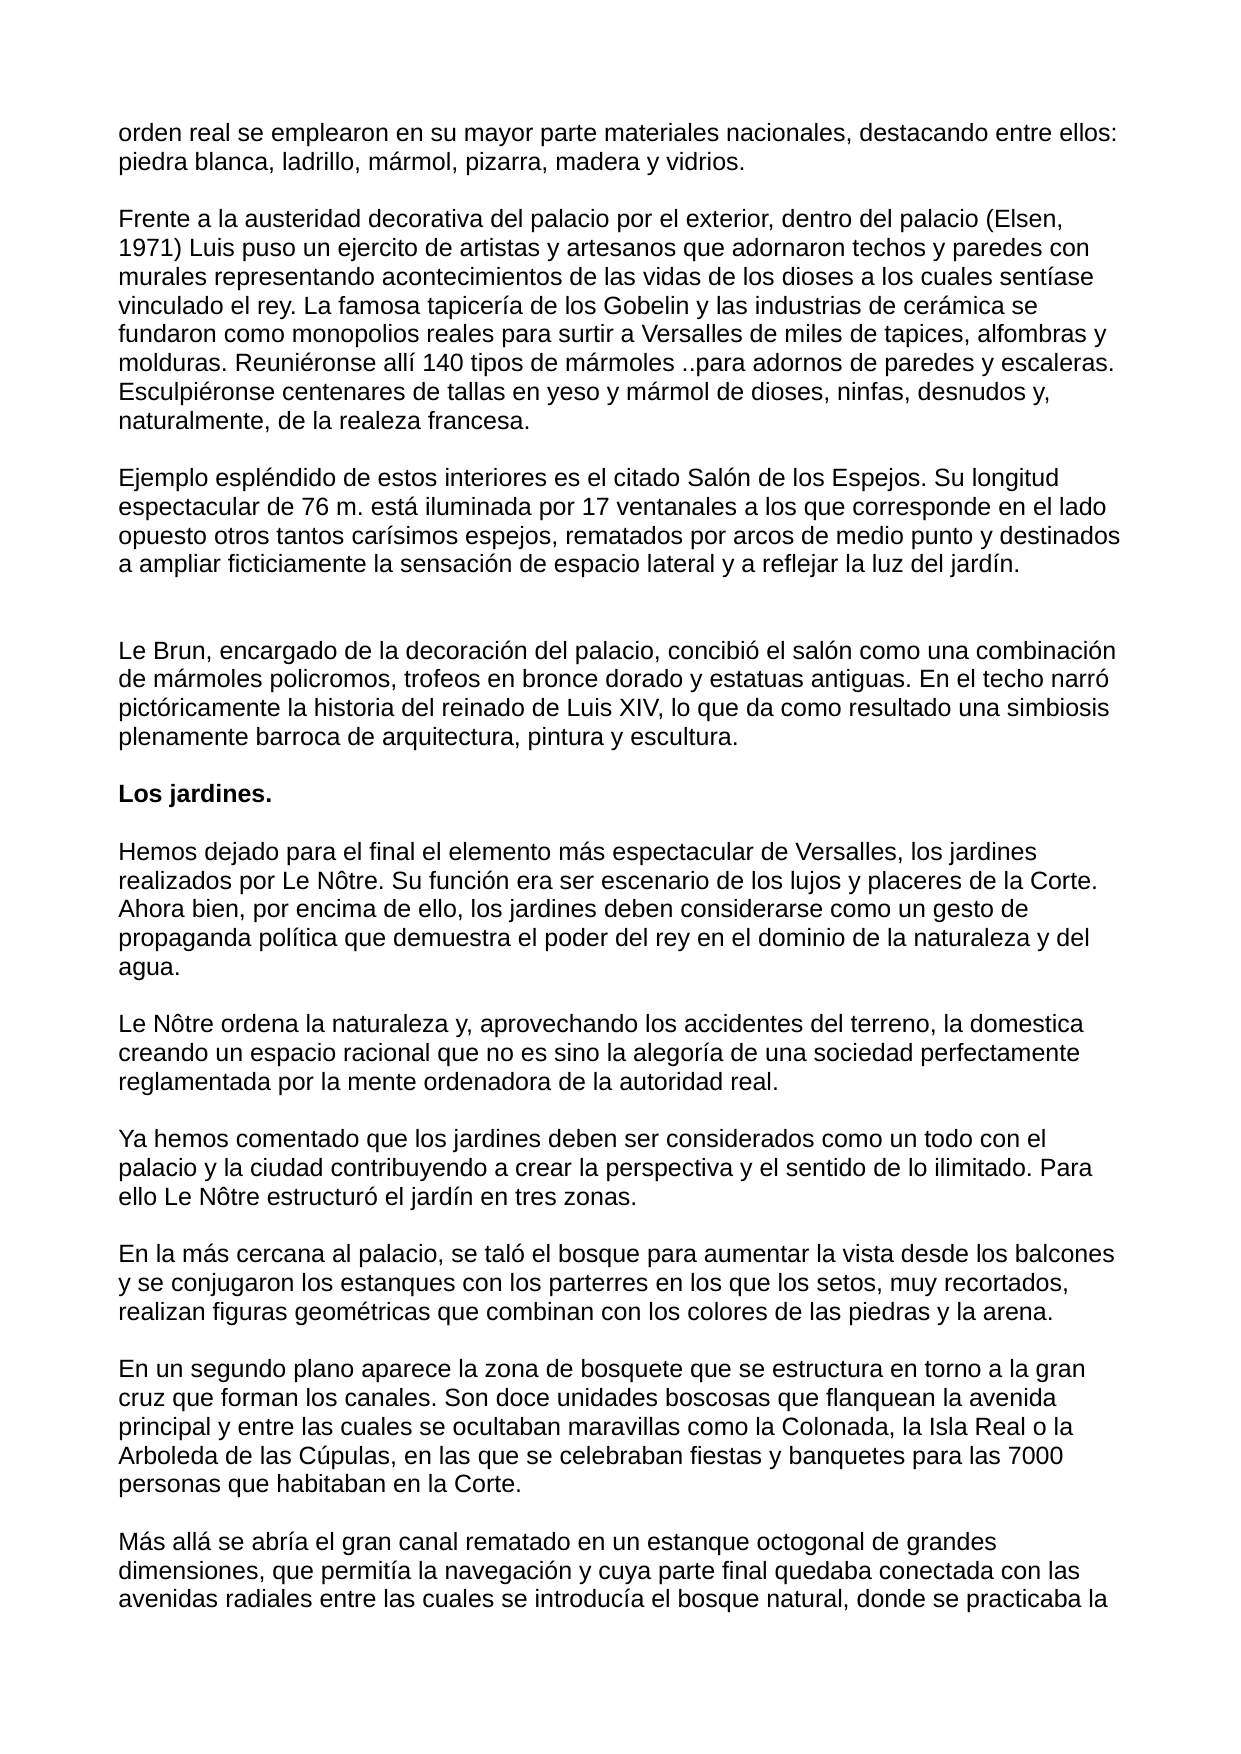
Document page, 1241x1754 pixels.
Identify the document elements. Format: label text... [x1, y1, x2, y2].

text Más allá se abría el gran canal rematado en un estanque octogonal de grandes dimensiones, que permitía la navegación y cuya parte final quedaba conectada con las avenidas radiales entre las cuales se introducía el bosque natural, donde se practicaba la [118, 1498, 1122, 1613]
text Le Brun, encargado de la decoración del palacio, concibió el salón como una combinación de mármoles policromos, trofeos en bronce dorado y estatuas antiguas. En el techo narró pictóricamente la historia del reinado de Luis XIV, lo que da como resultado una simbiosis plenamente barroca de arquitectura, pintura y escultura. Los jardines. Hemos dejado para el final el elemento más espectacular de Versalles, los jardines realizados por Le Nôtre. Su función era ser escenario de los lujos y placeres de la Corte. Ahora bien, por encima de ello, los jardines deben considerarse como un gesto de propaganda política que demuestra el poder del rey en el dominio de la naturaleza y del agua. Le Nôtre ordena la naturaleza y, aprovechando los accidentes del terreno, la domestica creando un espacio racional que no es sino la alegoría de una sociedad perfectamente reglamentada por la mente ordenadora de la autoridad real. Ya hemos comentado que los jardines deben ser considerados como un todo con el palacio y la ciudad contribuyendo a crear la perspectiva y el sentido de lo ilimitado. Para ello Le Nôtre estructuró el jardín en tres zonas. En la más cercana al palacio, se taló el bosque para aumentar la vista desde los balcones y se conjugaron los estanques con los parterres en los que los setos, muy recortados, realizan figuras geométricas que combinan con los colores de las piedras y la arena. En un segundo plano aparece la zona de bosquete que se estructura en torno a la gran cruz que forman los canales. Son doce unidades boscosas que flanquean la avenida principal y entre las cuales se ocultaban maravillas como la Colonada, la Isla Real o la Arboleda de las Cúpulas, en las que se celebraban fiestas y banquetes para las 7000 personas que habitaban en la Corte. [118, 636, 1122, 1498]
text orden real se emplearon en su mayor parte materiales nacionales, destacando entre ellos: piedra blanca, ladrillo, mármol, pizarra, madera y vidrios. Frente a la austeridad decorativa del palacio por el exterior, dentro del palacio (Elsen, 1971) Luis puso un ejercito de artistas y artesanos que adornaron techos y paredes con murales representando acontecimientos de las vidas de los dioses a los cuales sentíase vinculado el rey. La famosa tapicería de los Gobelin y las industrias de cerámica se fundaron como monopolios reales para surtir a Versalles de miles de tapices, alfombras y molduras. Reuniéronse allí 140 tipos de mármoles ..para adornos de paredes y escaleras. Esculpiéronse centenares de tallas en yeso y mármol de dioses, ninfas, desnudos y, naturalmente, de la realeza francesa. Ejemplo espléndido de estos interiores es el citado Salón de los Espejos. Su longitud espectacular de 76 m. está iluminada por 17 ventanales a los que corresponde en el lado opuesto otros tantos carísimos espejos, rematados por arcos de medio punto y destinados a ampliar ficticiamente la sensación de espacio lateral y a reflejar la luz del jardín. [118, 118, 1122, 578]
